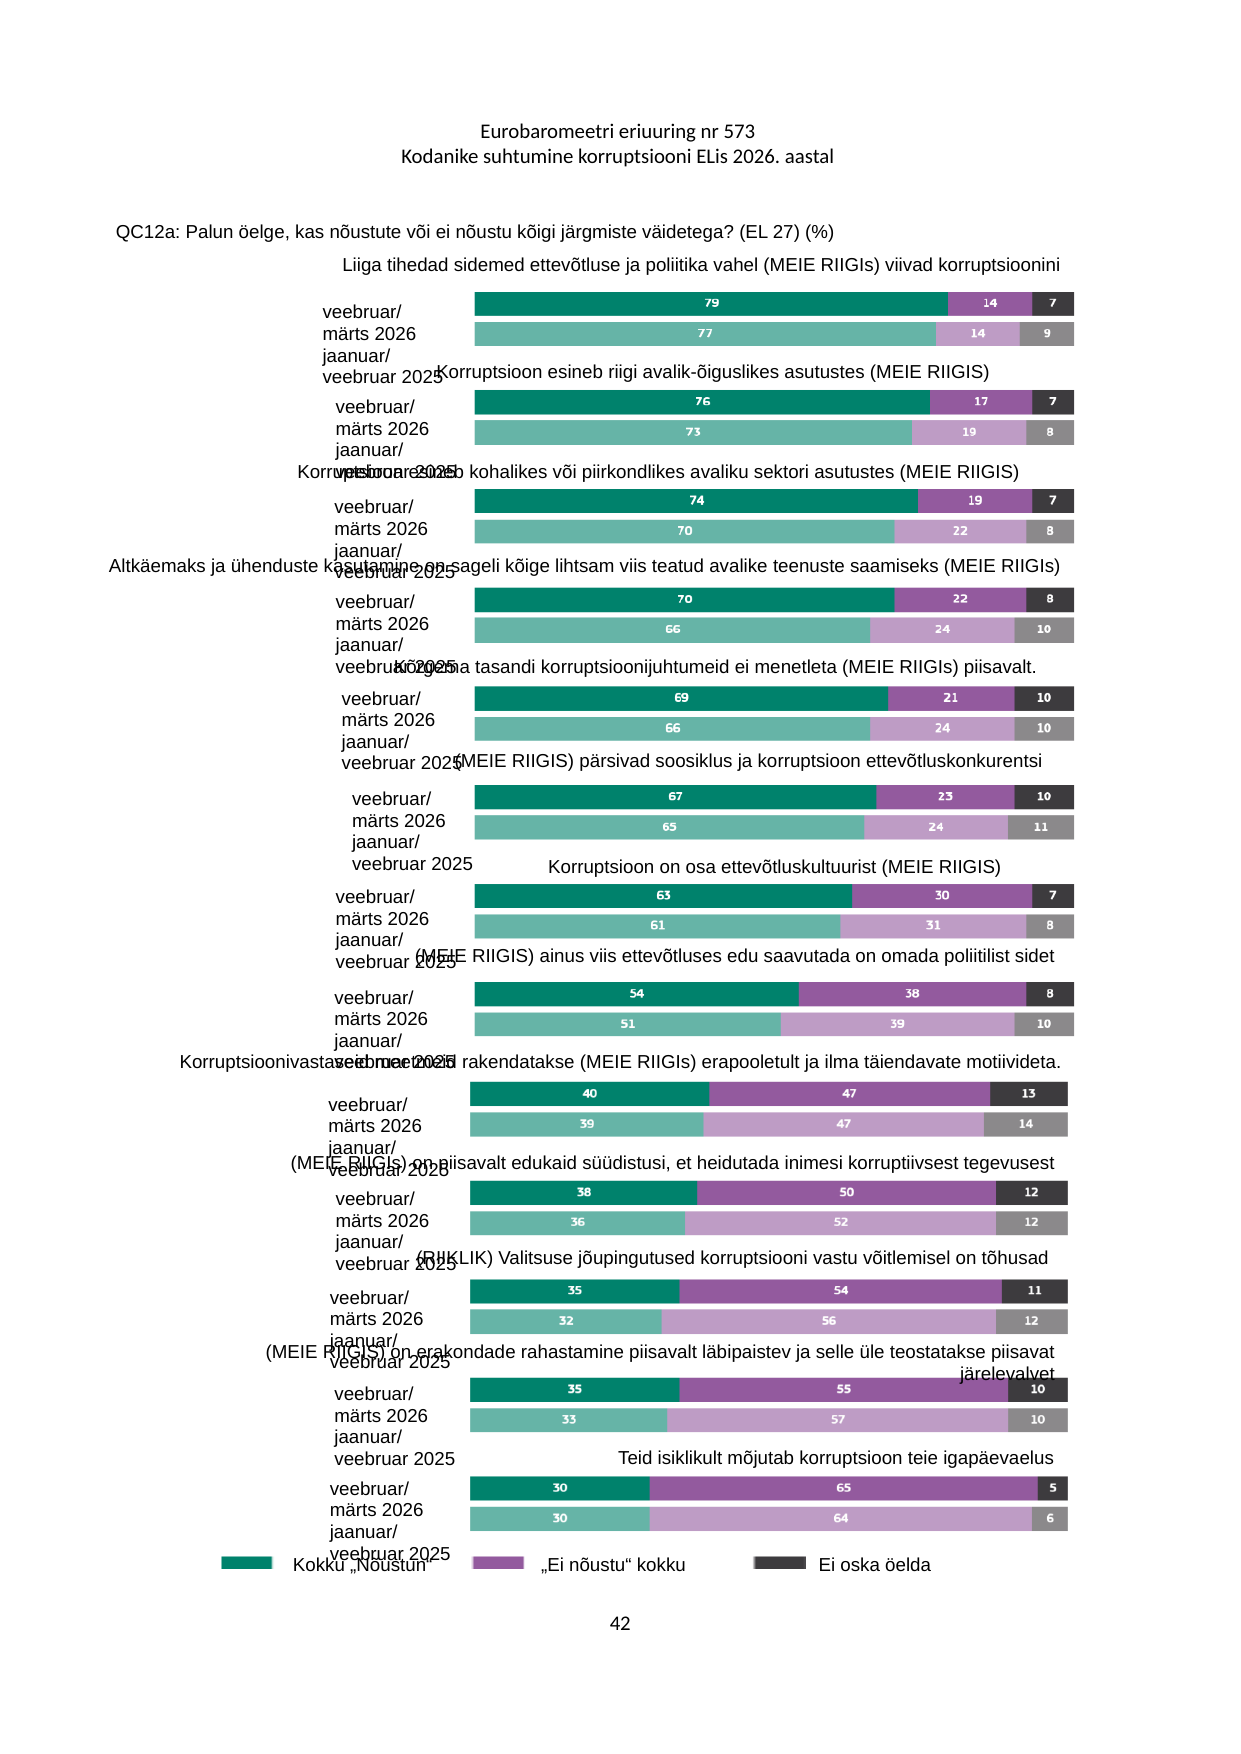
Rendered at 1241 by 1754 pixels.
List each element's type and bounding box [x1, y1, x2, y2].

picture [421, 1551, 427, 1559]
picture [352, 1551, 368, 1569]
picture [467, 284, 1078, 1050]
picture [359, 1561, 364, 1569]
picture [207, 1551, 358, 1569]
picture [466, 1079, 1070, 1533]
picture [368, 1551, 806, 1569]
